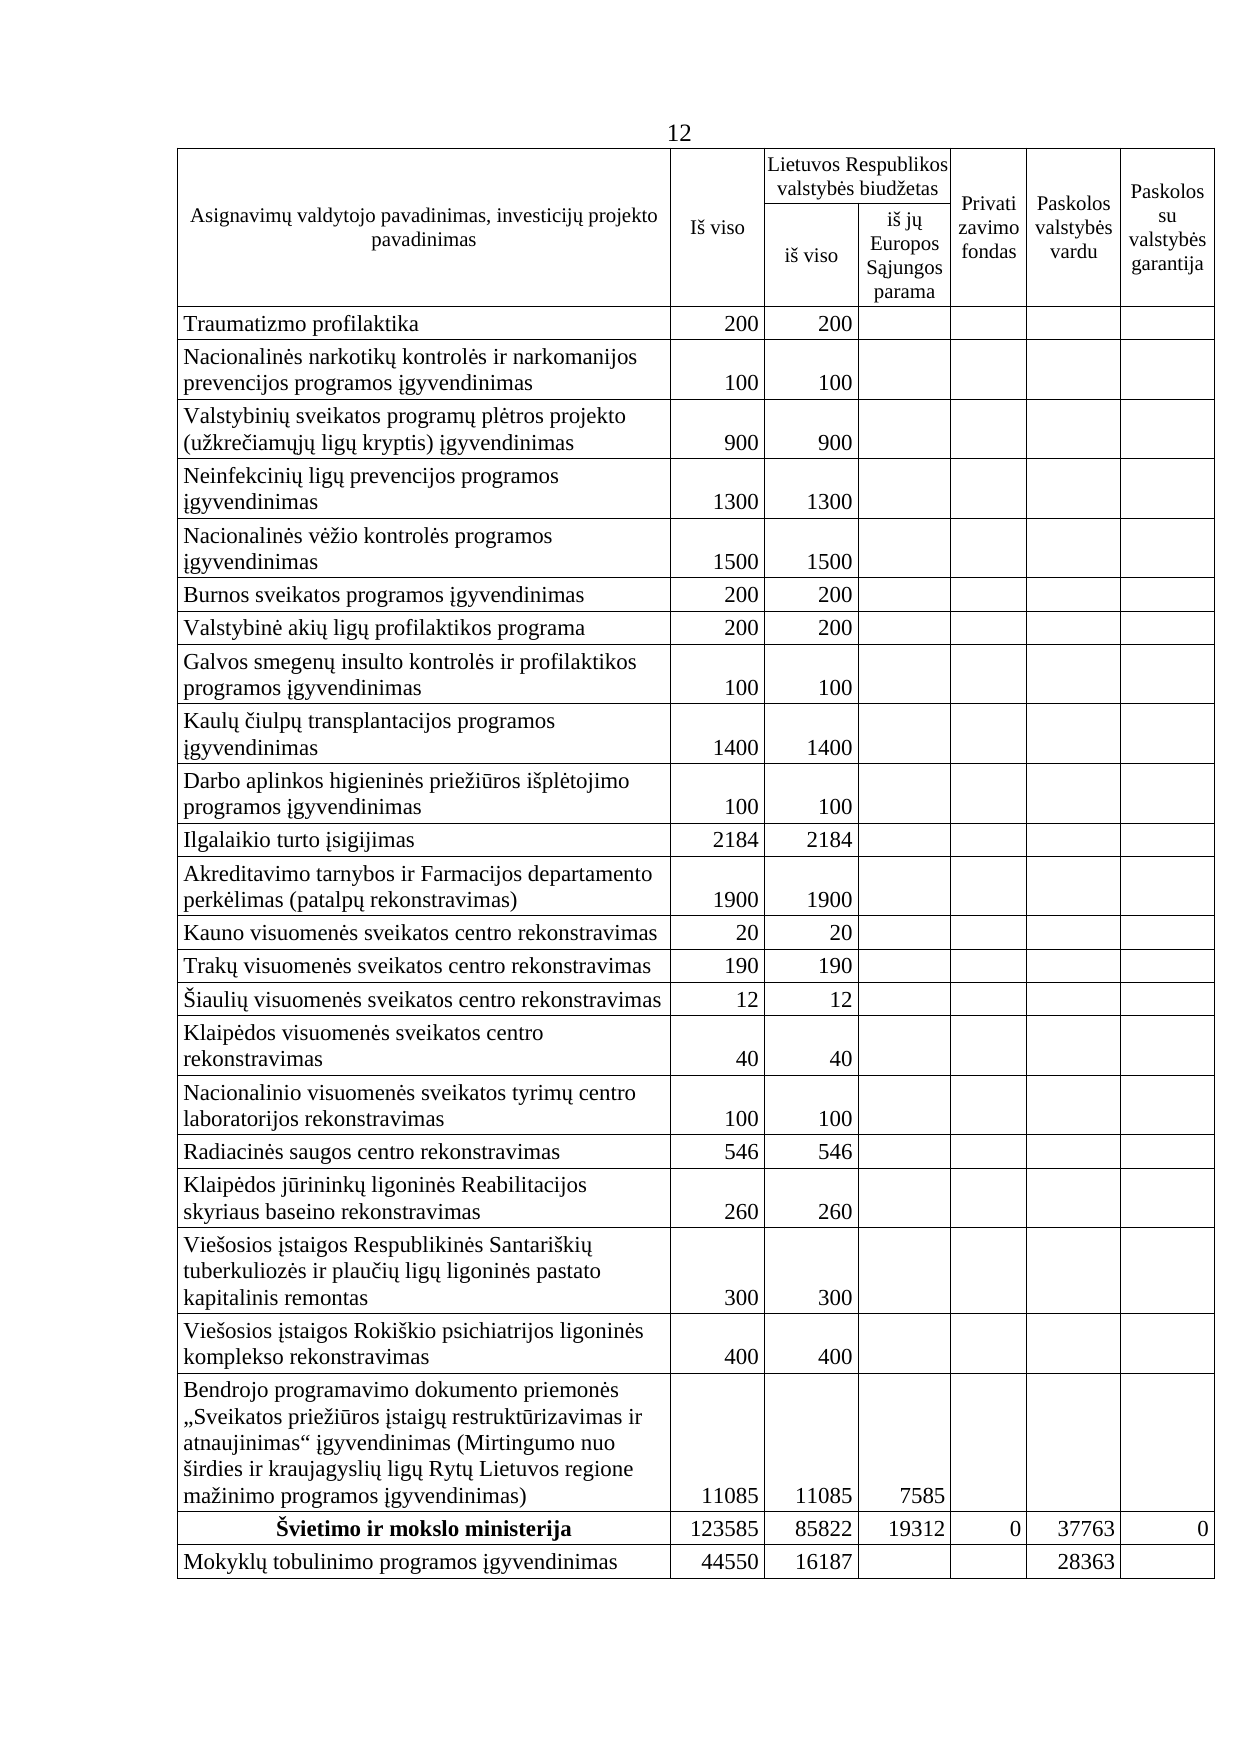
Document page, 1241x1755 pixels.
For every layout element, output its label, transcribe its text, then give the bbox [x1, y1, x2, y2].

table_cell 100 [671, 764, 764, 822]
table_cell [1027, 857, 1120, 915]
table_cell Neinfekcinių ligų prevencijos programos įgyvendinimas [178, 459, 670, 518]
table_cell 1500 [671, 519, 764, 577]
table_cell 2184 [671, 824, 764, 856]
table_cell [1027, 307, 1120, 339]
table_cell [1027, 459, 1120, 518]
table_cell 1900 [671, 857, 764, 915]
table_cell Ilgalaikio turto įsigijimas [178, 824, 670, 856]
table_cell [859, 1314, 950, 1372]
table_cell [859, 704, 950, 763]
table_cell [1121, 645, 1214, 703]
table_cell [859, 1228, 950, 1313]
table_cell [859, 1135, 950, 1167]
table_cell [951, 459, 1026, 518]
table_cell Burnos sveikatos programos įgyvendinimas [178, 578, 670, 611]
table_cell [1121, 1374, 1214, 1511]
table_cell 200 [765, 612, 858, 644]
table_cell Darbo aplinkos higieninės priežiūros išplėtojimo programos įgyvendinimas [178, 764, 670, 822]
table_cell 100 [765, 340, 858, 398]
table_cell [859, 824, 950, 856]
table_cell [859, 1169, 950, 1227]
table_cell 2184 [765, 824, 858, 856]
table_cell [1121, 400, 1214, 458]
table_cell [951, 1228, 1026, 1313]
table_cell [1027, 519, 1120, 577]
table_cell Švietimo ir mokslo ministerija [178, 1512, 670, 1544]
table_cell 400 [671, 1314, 764, 1372]
table_cell [1121, 1228, 1214, 1313]
table_cell 190 [765, 950, 858, 982]
table_cell Šiaulių visuomenės sveikatos centro rekonstravimas [178, 983, 670, 1015]
table_cell [1121, 1135, 1214, 1167]
table_cell [859, 764, 950, 822]
table_cell [859, 612, 950, 644]
table_cell 900 [671, 400, 764, 458]
table_cell [951, 1135, 1026, 1167]
table_cell [951, 1374, 1026, 1511]
table_cell 100 [671, 340, 764, 398]
table_cell iš viso [765, 204, 858, 306]
table_cell [951, 916, 1026, 948]
table_cell [951, 824, 1026, 856]
table_cell 44550 [671, 1545, 764, 1578]
table_cell [1121, 307, 1214, 339]
table_cell 11085 [765, 1374, 858, 1511]
table_cell 12 [765, 983, 858, 1015]
table_cell Nacionalinio visuomenės sveikatos tyrimų centro laboratorijos rekonstravimas [178, 1076, 670, 1134]
table_cell [951, 1016, 1026, 1074]
table_cell [1121, 704, 1214, 763]
table_cell [1121, 519, 1214, 577]
table_cell 400 [765, 1314, 858, 1372]
table_cell 200 [671, 578, 764, 611]
table_cell [951, 519, 1026, 577]
table_cell Nacionalinės narkotikų kontrolės ir narkomanijos prevencijos programos įgyvendinimas [178, 340, 670, 398]
table_cell 1400 [671, 704, 764, 763]
table_cell Traumatizmo profilaktika [178, 307, 670, 339]
table_cell [859, 983, 950, 1015]
table_cell [951, 645, 1026, 703]
table_cell 12 [671, 983, 764, 1015]
table_cell 123585 [671, 1512, 764, 1544]
table_cell [1121, 1076, 1214, 1134]
table_cell Klaipėdos jūrininkų ligoninės Reabilitacijos skyriaus baseino rekonstravimas [178, 1169, 670, 1227]
table_cell [951, 307, 1026, 339]
table_cell [1027, 916, 1120, 948]
table_cell 100 [765, 764, 858, 822]
table_cell Kauno visuomenės sveikatos centro rekonstravimas [178, 916, 670, 948]
table_cell [951, 704, 1026, 763]
table_cell [859, 307, 950, 339]
table_cell 1300 [765, 459, 858, 518]
table_cell [859, 400, 950, 458]
table_cell 260 [765, 1169, 858, 1227]
table_cell 100 [765, 645, 858, 703]
table_cell [1027, 400, 1120, 458]
table_cell [859, 950, 950, 982]
table_cell 300 [765, 1228, 858, 1313]
table_cell 1900 [765, 857, 858, 915]
table_cell 0 [951, 1512, 1026, 1544]
table_cell [1027, 1228, 1120, 1313]
table_cell 100 [765, 1076, 858, 1134]
table_cell 546 [765, 1135, 858, 1167]
table_cell [859, 519, 950, 577]
table_cell 20 [765, 916, 858, 948]
table_cell [1121, 459, 1214, 518]
table_cell 100 [671, 1076, 764, 1134]
table_cell [951, 857, 1026, 915]
table_cell [1027, 1016, 1120, 1074]
table_cell [1027, 1076, 1120, 1134]
table_cell 16187 [765, 1545, 858, 1578]
table_cell [1027, 1169, 1120, 1227]
table_cell 1300 [671, 459, 764, 518]
table_cell [1027, 824, 1120, 856]
table_cell Radiacinės saugos centro rekonstravimas [178, 1135, 670, 1167]
table_cell [951, 612, 1026, 644]
table_cell [951, 340, 1026, 398]
table_cell [1121, 612, 1214, 644]
table_header Paskolos su valstybės garantija [1121, 149, 1214, 306]
table_cell Nacionalinės vėžio kontrolės programos įgyvendinimas [178, 519, 670, 577]
table_cell [859, 916, 950, 948]
table_cell [859, 1016, 950, 1074]
table_cell [1027, 1314, 1120, 1372]
table_cell [859, 1076, 950, 1134]
table_cell [859, 578, 950, 611]
table_cell [859, 459, 950, 518]
table_cell [1027, 645, 1120, 703]
table_header Lietuvos Respublikos valstybės biudžetas [765, 149, 950, 203]
table_header Privatizavimo fondas [951, 149, 1026, 306]
table_cell 85822 [765, 1512, 858, 1544]
table_cell [951, 578, 1026, 611]
table_cell 1500 [765, 519, 858, 577]
table_cell [859, 1545, 950, 1578]
table_cell [951, 1169, 1026, 1227]
table_cell [1027, 983, 1120, 1015]
table_cell 20 [671, 916, 764, 948]
table_cell [859, 340, 950, 398]
table_cell [951, 950, 1026, 982]
table_cell [1027, 764, 1120, 822]
table_cell 200 [765, 578, 858, 611]
table_cell Klaipėdos visuomenės sveikatos centro rekonstravimas [178, 1016, 670, 1074]
table_cell 40 [765, 1016, 858, 1074]
table_cell [1121, 340, 1214, 398]
table_cell [951, 983, 1026, 1015]
table_cell [859, 857, 950, 915]
table_cell [951, 764, 1026, 822]
table_cell [1121, 983, 1214, 1015]
table_cell [951, 1076, 1026, 1134]
table_cell Viešosios įstaigos Respublikinės Santariškių tuberkuliozės ir plaučių ligų ligoninės pastato kapitalinis remontas [178, 1228, 670, 1313]
table_cell 200 [671, 612, 764, 644]
table_cell [1121, 1169, 1214, 1227]
table_cell 200 [671, 307, 764, 339]
table_cell [1121, 764, 1214, 822]
table_cell Valstybinė akių ligų profilaktikos programa [178, 612, 670, 644]
table_cell Viešosios įstaigos Rokiškio psichiatrijos ligoninės komplekso rekonstravimas [178, 1314, 670, 1372]
table_cell Valstybinių sveikatos programų plėtros projekto (užkrečiamųjų ligų kryptis) įgyvendinimas [178, 400, 670, 458]
table_cell [1121, 1545, 1214, 1578]
table_cell 190 [671, 950, 764, 982]
table_cell 546 [671, 1135, 764, 1167]
table_cell 37763 [1027, 1512, 1120, 1544]
table_cell 0 [1121, 1512, 1214, 1544]
table_cell 200 [765, 307, 858, 339]
table_cell 300 [671, 1228, 764, 1313]
table_cell [1027, 1374, 1120, 1511]
table_cell 7585 [859, 1374, 950, 1511]
table_header Asignavimų valdytojo pavadinimas, investicijų projekto pavadinimas [178, 149, 670, 306]
table_cell [951, 400, 1026, 458]
table_cell 40 [671, 1016, 764, 1074]
table_cell 19312 [859, 1512, 950, 1544]
table_cell Bendrojo programavimo dokumento priemonės „Sveikatos priežiūros įstaigų restruktūrizavimas ir atnaujinimas“ įgyvendinimas (Mirtingumo nuo širdies ir kraujagyslių ligų Rytų Lietuvos regione mažinimo programos įgyvendinimas) [178, 1374, 670, 1511]
table_cell [1121, 1314, 1214, 1372]
table_cell 260 [671, 1169, 764, 1227]
table_cell 100 [671, 645, 764, 703]
table_cell [1027, 704, 1120, 763]
table_cell [951, 1545, 1026, 1578]
table_cell [1027, 950, 1120, 982]
table_cell [1121, 857, 1214, 915]
table_cell [1121, 578, 1214, 611]
table_cell 28363 [1027, 1545, 1120, 1578]
table_cell [1121, 916, 1214, 948]
table_cell [951, 1314, 1026, 1372]
table_cell Mokyklų tobulinimo programos įgyvendinimas [178, 1545, 670, 1578]
table_cell [859, 645, 950, 703]
table_header Iš viso [671, 149, 764, 306]
table_cell 1400 [765, 704, 858, 763]
table_cell Galvos smegenų insulto kontrolės ir profilaktikos programos įgyvendinimas [178, 645, 670, 703]
table_cell [1027, 612, 1120, 644]
table_cell iš jų Europos Sąjungos parama [859, 204, 950, 306]
table_cell [1027, 340, 1120, 398]
table_cell [1121, 1016, 1214, 1074]
table_cell Kaulų čiulpų transplantacijos programos įgyvendinimas [178, 704, 670, 763]
table_cell 900 [765, 400, 858, 458]
table_cell [1027, 578, 1120, 611]
table_header Paskolos valstybės vardu [1027, 149, 1120, 306]
table_cell [1121, 950, 1214, 982]
table_cell [1027, 1135, 1120, 1167]
table_cell [1121, 824, 1214, 856]
table_cell Akreditavimo tarnybos ir Farmacijos departamento perkėlimas (patalpų rekonstravimas) [178, 857, 670, 915]
table_cell 11085 [671, 1374, 764, 1511]
table_cell Trakų visuomenės sveikatos centro rekonstravimas [178, 950, 670, 982]
